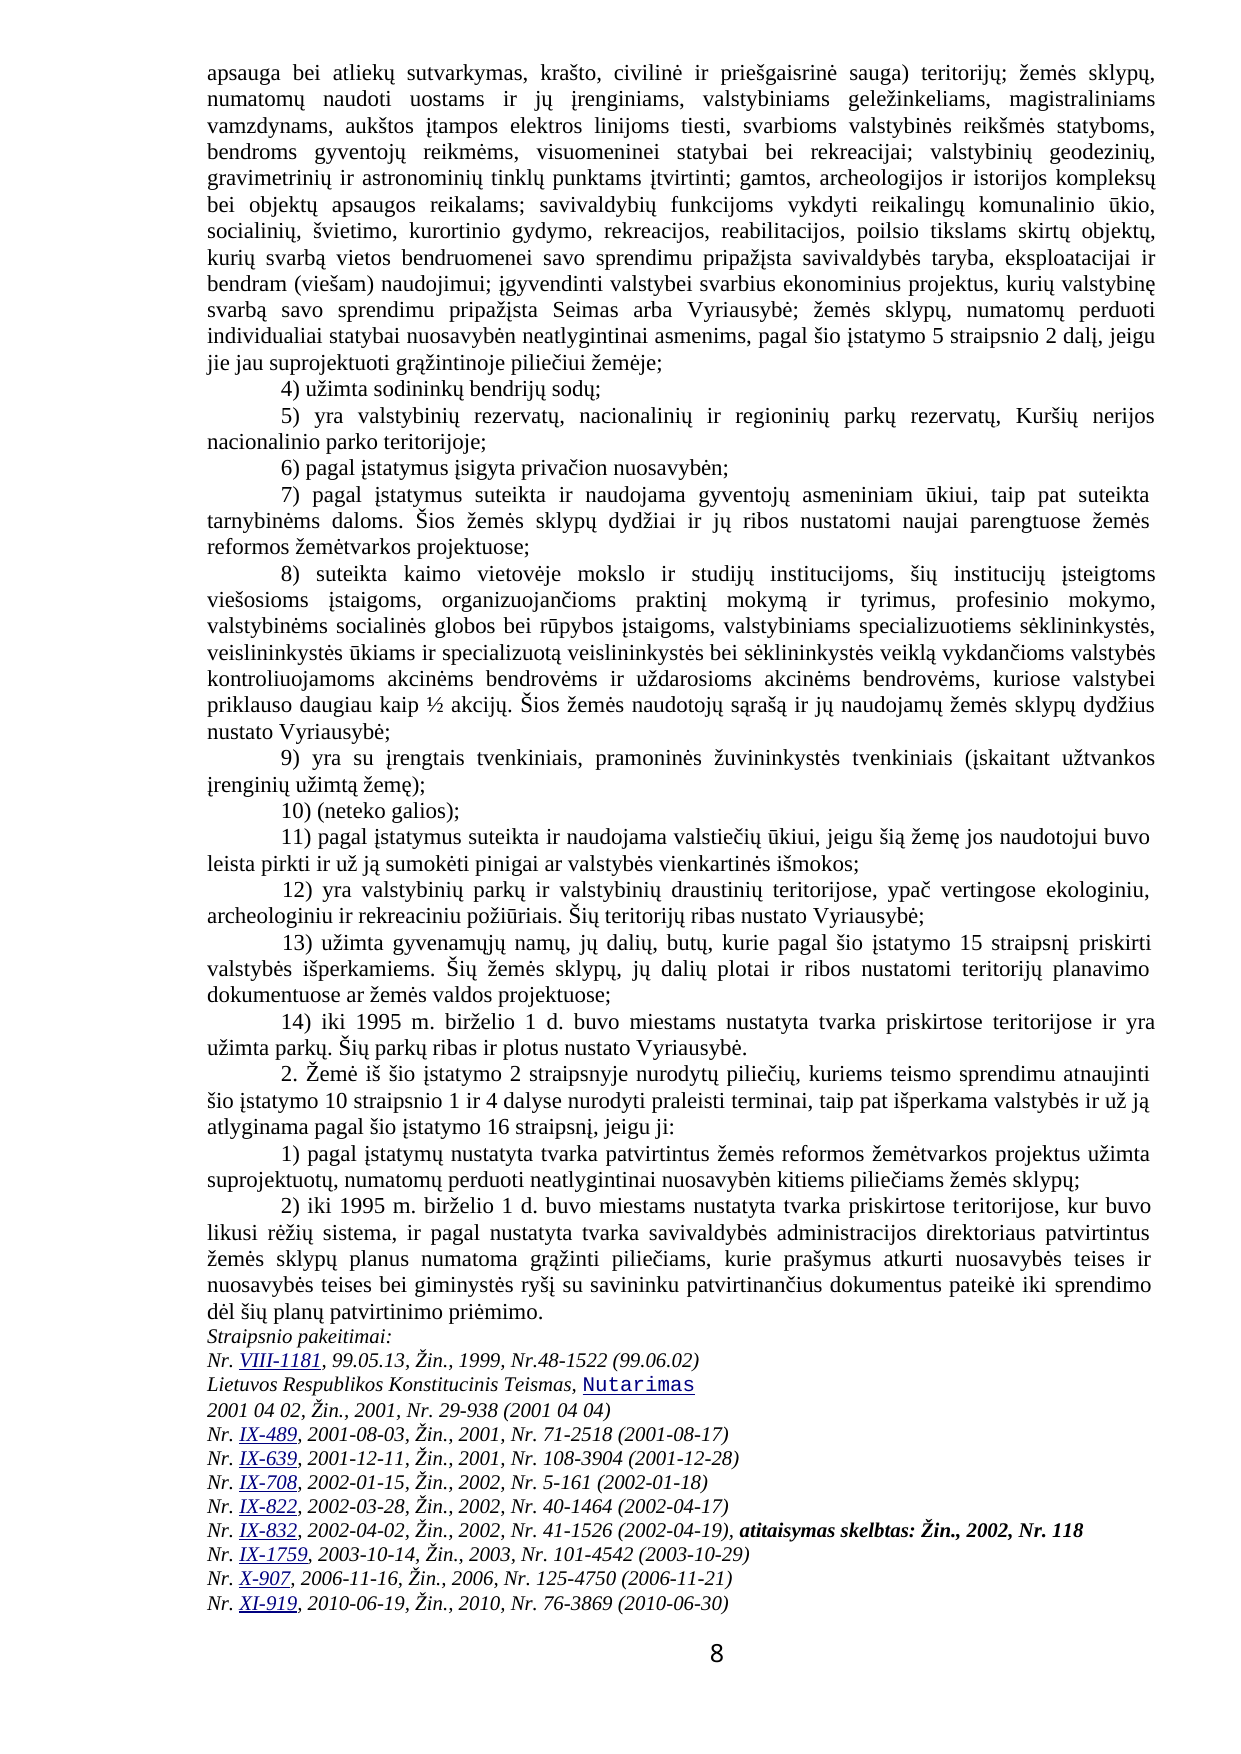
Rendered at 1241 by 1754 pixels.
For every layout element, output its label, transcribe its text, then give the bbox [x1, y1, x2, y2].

text Nr. IX-639, 2001-12-11, Žin., 2001, Nr. 108-3904 (2001-12-28) [207, 1446, 1152, 1470]
text 11) pagal įstatymus suteikta ir naudojama valstiečių ūkiui, jeigu šią žemę jos naudotojui buvo leista pirkti ir už ją sumokėti pinigai ar valstybės vienkartinės išmokos; [207, 823, 1152, 876]
text 2001 04 02, Žin., 2001, Nr. 29-938 (2001 04 04) [207, 1398, 1152, 1422]
text 6) pagal įstatymus įsigyta privačion nuosavybėn; [207, 454, 1157, 481]
text 1) pagal įstatymų nustatyta tvarka patvirtintus žemės reformos žemėtvarkos projektus užimta suprojektuotų, numatomų perduoti neatlygintinai nuosavybėn kitiems piliečiams žemės sklypų; [207, 1139, 1152, 1192]
text Nr. IX-489, 2001-08-03, Žin., 2001, Nr. 71-2518 (2001-08-17) [207, 1422, 1152, 1446]
text apsauga bei atliekų sutvarkymas, krašto, civilinė ir priešgaisrinė sauga) teritorijų; žemės sklypų, numatomų naudoti uostams ir jų įrenginiams, valstybiniams geležinkeliams, magistraliniams vamzdynams, aukštos įtampos elektros linijoms tiesti, svarbioms valstybinės reikšmės statyboms, bendroms gyventojų reikmėms, visuomeninei statybai bei rekreacijai; valstybinių geodezinių, gravimetrinių ir astronominių tinklų punktams įtvirtinti; gamtos, archeologijos ir istorijos kompleksų bei objektų apsaugos reikalams; savivaldybių funkcijoms vykdyti reikalingų komunalinio ūkio, socialinių, švietimo, kurortinio gydymo, rekreacijos, reabilitacijos, poilsio tikslams skirtų objektų, kurių svarbą vietos bendruomenei savo sprendimu pripažįsta savivaldybės taryba, eksploatacijai ir bendram (viešam) naudojimui; įgyvendinti valstybei svarbius ekonominius projektus, kurių valstybinę svarbą savo sprendimu pripažįsta Seimas arba Vyriausybė; žemės sklypų, numatomų perduoti individualiai statybai nuosavybėn neatlygintinai asmenims, pagal šio įstatymo 5 straipsnio 2 dalį, jeigu jie jau suprojektuoti grąžintinoje piliečiui žemėje; [207, 59, 1157, 375]
text 14) iki 1995 m. birželio 1 d. buvo miestams nustatyta tvarka priskirtose teritorijose ir yra užimta parkų. Šių parkų ribas ir plotus nustato Vyriausybė. [207, 1008, 1157, 1061]
text 5) yra valstybinių rezervatų, nacionalinių ir regioninių parkų rezervatų, Kuršių nerijos nacionalinio parko teritorijoje; [207, 402, 1157, 454]
text 9) yra su įrengtais tvenkiniais, pramoninės žuvininkystės tvenkiniais (įskaitant užtvankos įrenginių užimtą žemę); [207, 744, 1157, 797]
text Nr. VIII-1181, 99.05.13, Žin., 1999, Nr.48-1522 (99.06.02) [207, 1348, 1152, 1372]
text 2. Žemė iš šio įstatymo 2 straipsnyje nurodytų piliečių, kuriems teismo sprendimu atnaujinti šio įstatymo 10 straipsnio 1 ir 4 dalyse nurodyti praleisti terminai, taip pat išperkama valstybės ir už ją atlyginama pagal šio įstatymo 16 straipsnį, jeigu ji: [207, 1061, 1152, 1139]
text 4) užimta sodininkų bendrijų sodų; [207, 375, 1157, 402]
text Straipsnio pakeitimai: [207, 1324, 1152, 1348]
text Nr. X-907, 2006-11-16, Žin., 2006, Nr. 125-4750 (2006-11-21) [207, 1566, 1152, 1590]
text Nr. IX-822, 2002-03-28, Žin., 2002, Nr. 40-1464 (2002-04-17) [207, 1494, 1152, 1518]
text 10) (neteko galios); [207, 797, 1157, 823]
text Nr. XI-919, 2010-06-19, Žin., 2010, Nr. 76-3869 (2010-06-30) [207, 1590, 1152, 1614]
text 12) yra valstybinių parkų ir valstybinių draustinių teritorijose, ypač vertingose ekologiniu, archeologiniu ir rekreaciniu požiūriais. Šių teritorijų ribas nustato Vyriausybė; [207, 876, 1152, 929]
text Nr. IX-1759, 2003-10-14, Žin., 2003, Nr. 101-4542 (2003-10-29) [207, 1542, 1152, 1566]
text Lietuvos Respublikos Konstitucinis Teismas, Nutarimas [207, 1372, 1152, 1398]
text 2) iki 1995 m. birželio 1 d. buvo miestams nustatyta tvarka priskirtose teritorijose, kur buvo likusi rėžių sistema, ir pagal nustatyta tvarka savivaldybės administracijos direktoriaus patvirtintus žemės sklypų planus numatoma grąžinti piliečiams, kurie prašymus atkurti nuosavybės teises ir nuosavybės teises bei giminystės ryšį su savininku patvirtinančius dokumentus pateikė iki sprendimo dėl šių planų patvirtinimo priėmimo. [207, 1192, 1152, 1324]
text Nr. IX-832, 2002-04-02, Žin., 2002, Nr. 41-1526 (2002-04-19), atitaisymas skelbtas: Žin., 2002, Nr. 118 [207, 1518, 1152, 1542]
text 7) pagal įstatymus suteikta ir naudojama gyventojų asmeniniam ūkiui, taip pat suteikta tarnybinėms daloms. Šios žemės sklypų dydžiai ir jų ribos nustatomi naujai parengtuose žemės reformos žemėtvarkos projektuose; [207, 481, 1152, 560]
text Nr. IX-708, 2002-01-15, Žin., 2002, Nr. 5-161 (2002-01-18) [207, 1470, 1152, 1494]
text 13) užimta gyvenamųjų namų, jų dalių, butų, kurie pagal šio įstatymo 15 straipsnį priskirti valstybės išperkamiems. Šių žemės sklypų, jų dalių plotai ir ribos nustatomi teritorijų planavimo dokumentuose ar žemės valdos projektuose; [207, 929, 1152, 1008]
text 8) suteikta kaimo vietovėje mokslo ir studijų institucijoms, šių institucijų įsteigtoms viešosioms įstaigoms, organizuojančioms praktinį mokymą ir tyrimus, profesinio mokymo, valstybinėms socialinės globos bei rūpybos įstaigoms, valstybiniams specializuotiems sėklininkystės, veislininkystės ūkiams ir specializuotą veislininkystės bei sėklininkystės veiklą vykdančioms valstybės kontroliuojamoms akcinėms bendrovėms ir uždarosioms akcinėms bendrovėms, kuriose valstybei priklauso daugiau kaip ½ akcijų. Šios žemės naudotojų sąrašą ir jų naudojamų žemės sklypų dydžius nustato Vyriausybė; [207, 560, 1157, 744]
